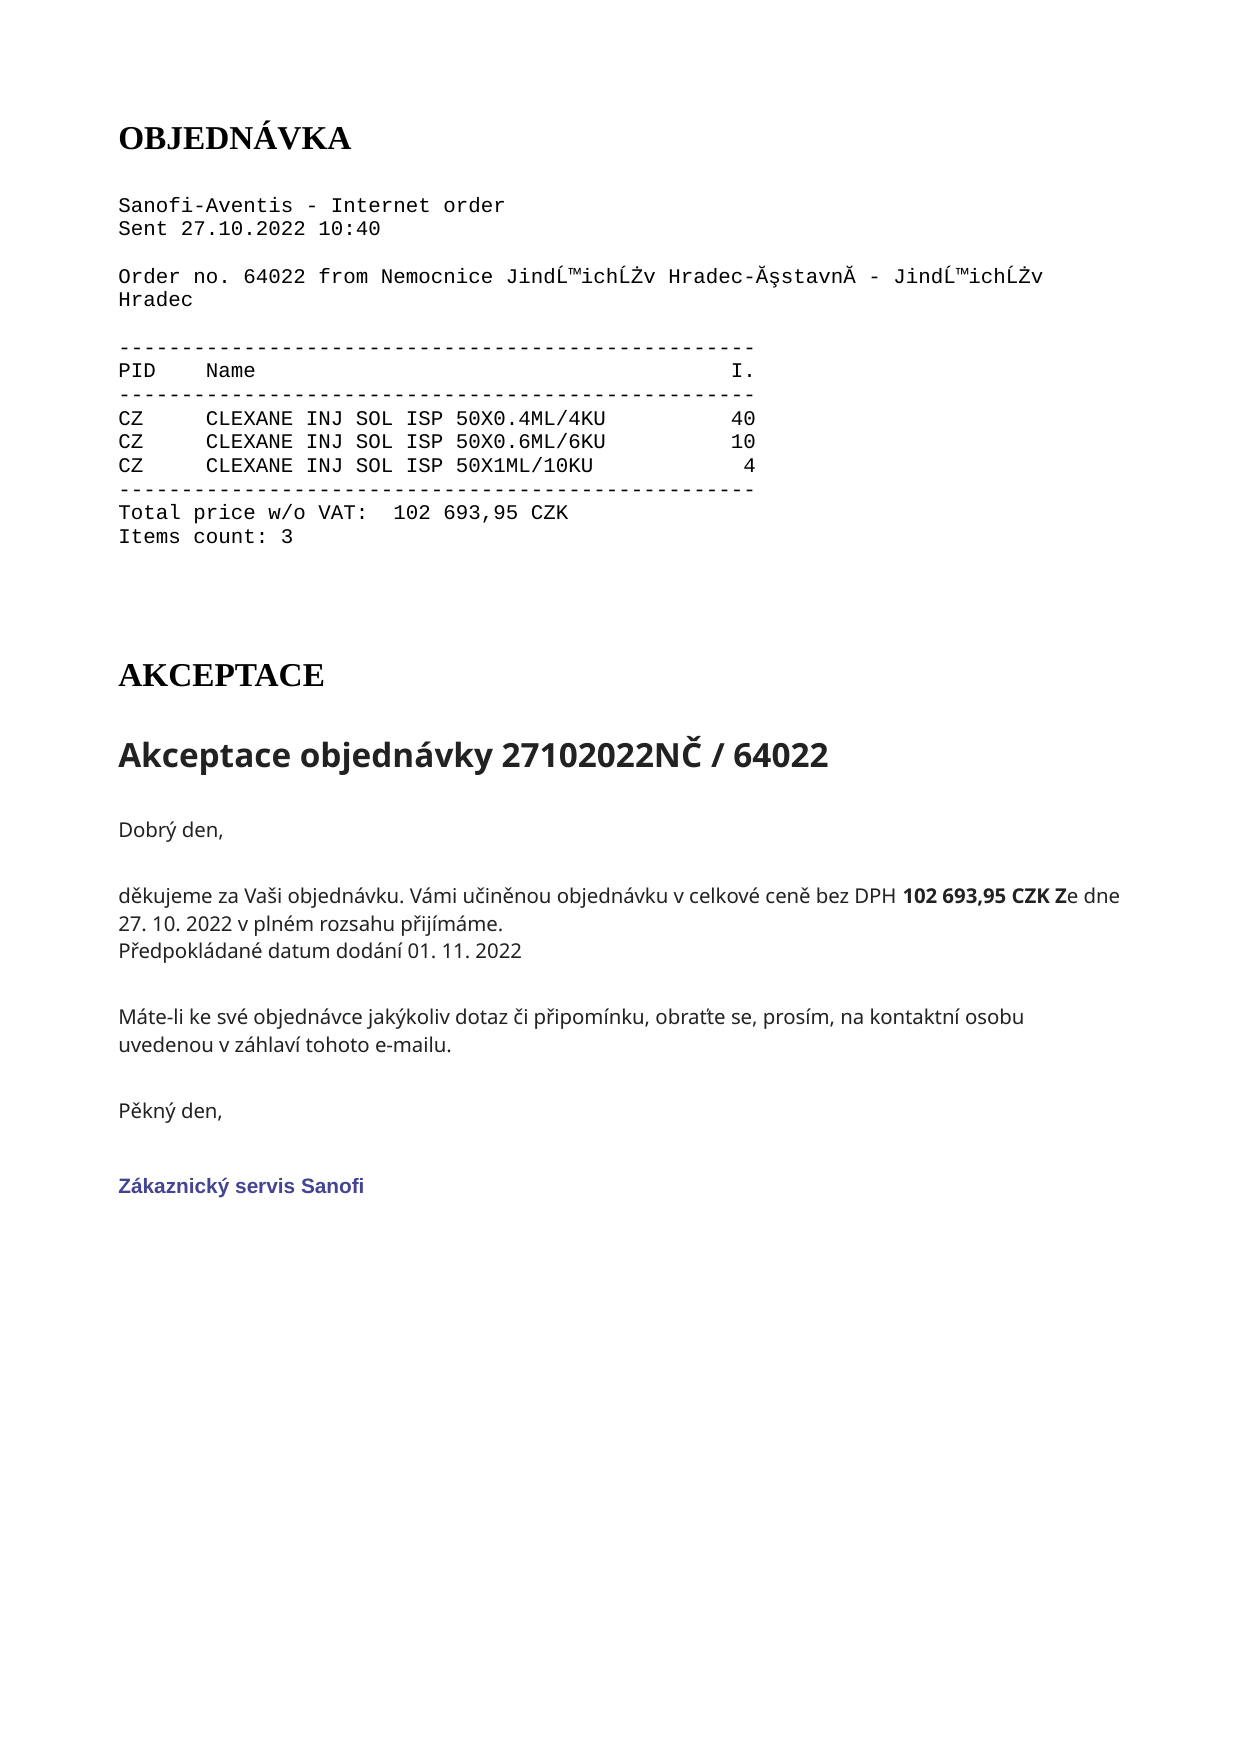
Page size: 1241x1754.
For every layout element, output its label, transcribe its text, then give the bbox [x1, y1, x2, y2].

text Sanofi-Aventis - Internet order [118, 195, 1122, 218]
text CZ CLEXANE INJ SOL ISP 50X1ML/10KU 4 [118, 455, 1122, 478]
text CZ CLEXANE INJ SOL ISP 50X0.4ML/4KU 40 [118, 408, 1122, 431]
text --------------------------------------------------- [118, 337, 1122, 360]
text Order no. 64022 from Nemocnice JindĹ™ichĹŻv Hradec-ĂşstavnĂ­ - JindĹ™ichĹŻv Hradec [118, 266, 1122, 313]
text AKCEPTACE [118, 655, 1122, 693]
text CZ CLEXANE INJ SOL ISP 50X0.6ML/6KU 10 [118, 431, 1122, 455]
text --------------------------------------------------- [118, 384, 1122, 408]
text OBJEDNÁVKA [118, 118, 1122, 156]
text PID Name I. [118, 360, 1122, 384]
text --------------------------------------------------- [118, 478, 1122, 502]
text Total price w/o VAT: 102 693,95 CZK [118, 502, 1122, 526]
text Sent 27.10.2022 10:40 [118, 218, 1122, 242]
text Items count: 3 [118, 526, 1122, 549]
text Akceptace objednávky 27102022NČ / 64022 Dobrý den, děkujeme za Vaši objednávku. Vámi učiněnou objednávku v celkové ceně bez DPH 102 693,95 CZK Ze dne 27. 10. 2022 v plném rozsahu přijímáme. Předpokládané datum dodání 01. 11. 2022 Máte-li ke své objednávce jakýkoliv dotaz či připomínku, obraťte se, prosím, na kontaktní osobu uvedenou v záhlaví tohoto e-mailu. Pěkný den, Zákaznický servis Sanofi [118, 732, 1122, 1201]
